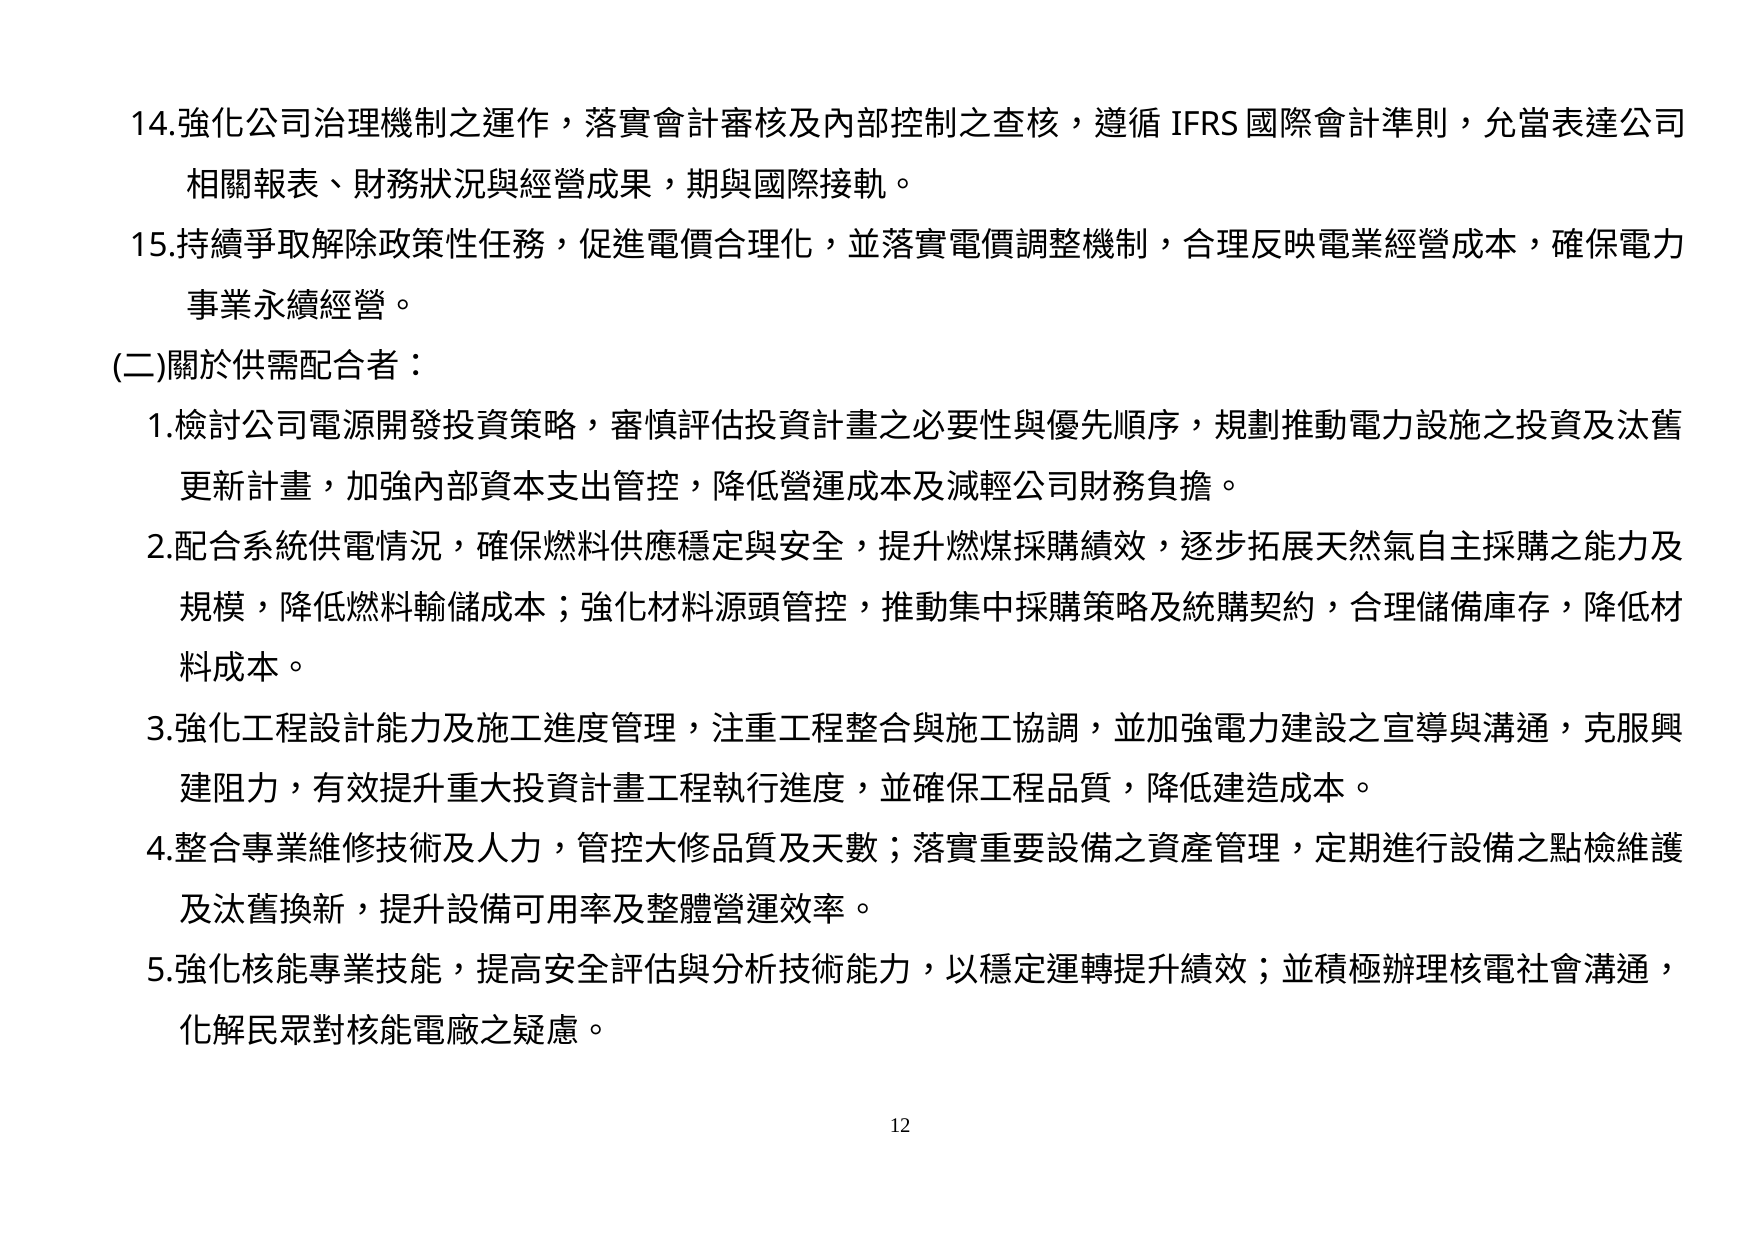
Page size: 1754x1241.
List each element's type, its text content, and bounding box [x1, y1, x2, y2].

text 1.檢討公司電源開發投資策略，審慎評估投資計畫之必要性與優先順序，規劃推動電力設施之投資及汰舊更新計畫，加強內部資本支出管控，降低營運成本及減輕公司財務負擔。 [146, 389, 1687, 510]
text 4.整合專業維修技術及人力，管控大修品質及天數；落實重要設備之資產管理，定期進行設備之點檢維護及汰舊換新，提升設備可用率及整體營運效率。 [146, 812, 1687, 933]
text 14.強化公司治理機制之運作，落實會計審核及內部控制之查核，遵循IFRS國際會計準則，允當表達公司相關報表、財務狀況與經營成果，期與國際接軌。 [129, 87, 1687, 208]
text 5.強化核能專業技能，提高安全評估與分析技術能力，以穩定運轉提升績效；並積極辦理核電社會溝通，化解民眾對核能電廠之疑慮。 [146, 933, 1687, 1054]
text 15.持續爭取解除政策性任務，促進電價合理化，並落實電價調整機制，合理反映電業經營成本，確保電力事業永續經營。 [129, 208, 1687, 329]
text 2.配合系統供電情況，確保燃料供應穩定與安全，提升燃煤採購績效，逐步拓展天然氣自主採購之能力及規模，降低燃料輸儲成本；強化材料源頭管控，推動集中採購策略及統購契約，合理儲備庫存，降低材料成本。 [146, 510, 1687, 692]
text (二)關於供需配合者： [112, 329, 1687, 389]
text 3.強化工程設計能力及施工進度管理，注重工程整合與施工協調，並加強電力建設之宣導與溝通，克服興建阻力，有效提升重大投資計畫工程執行進度，並確保工程品質，降低建造成本。 [146, 692, 1687, 812]
